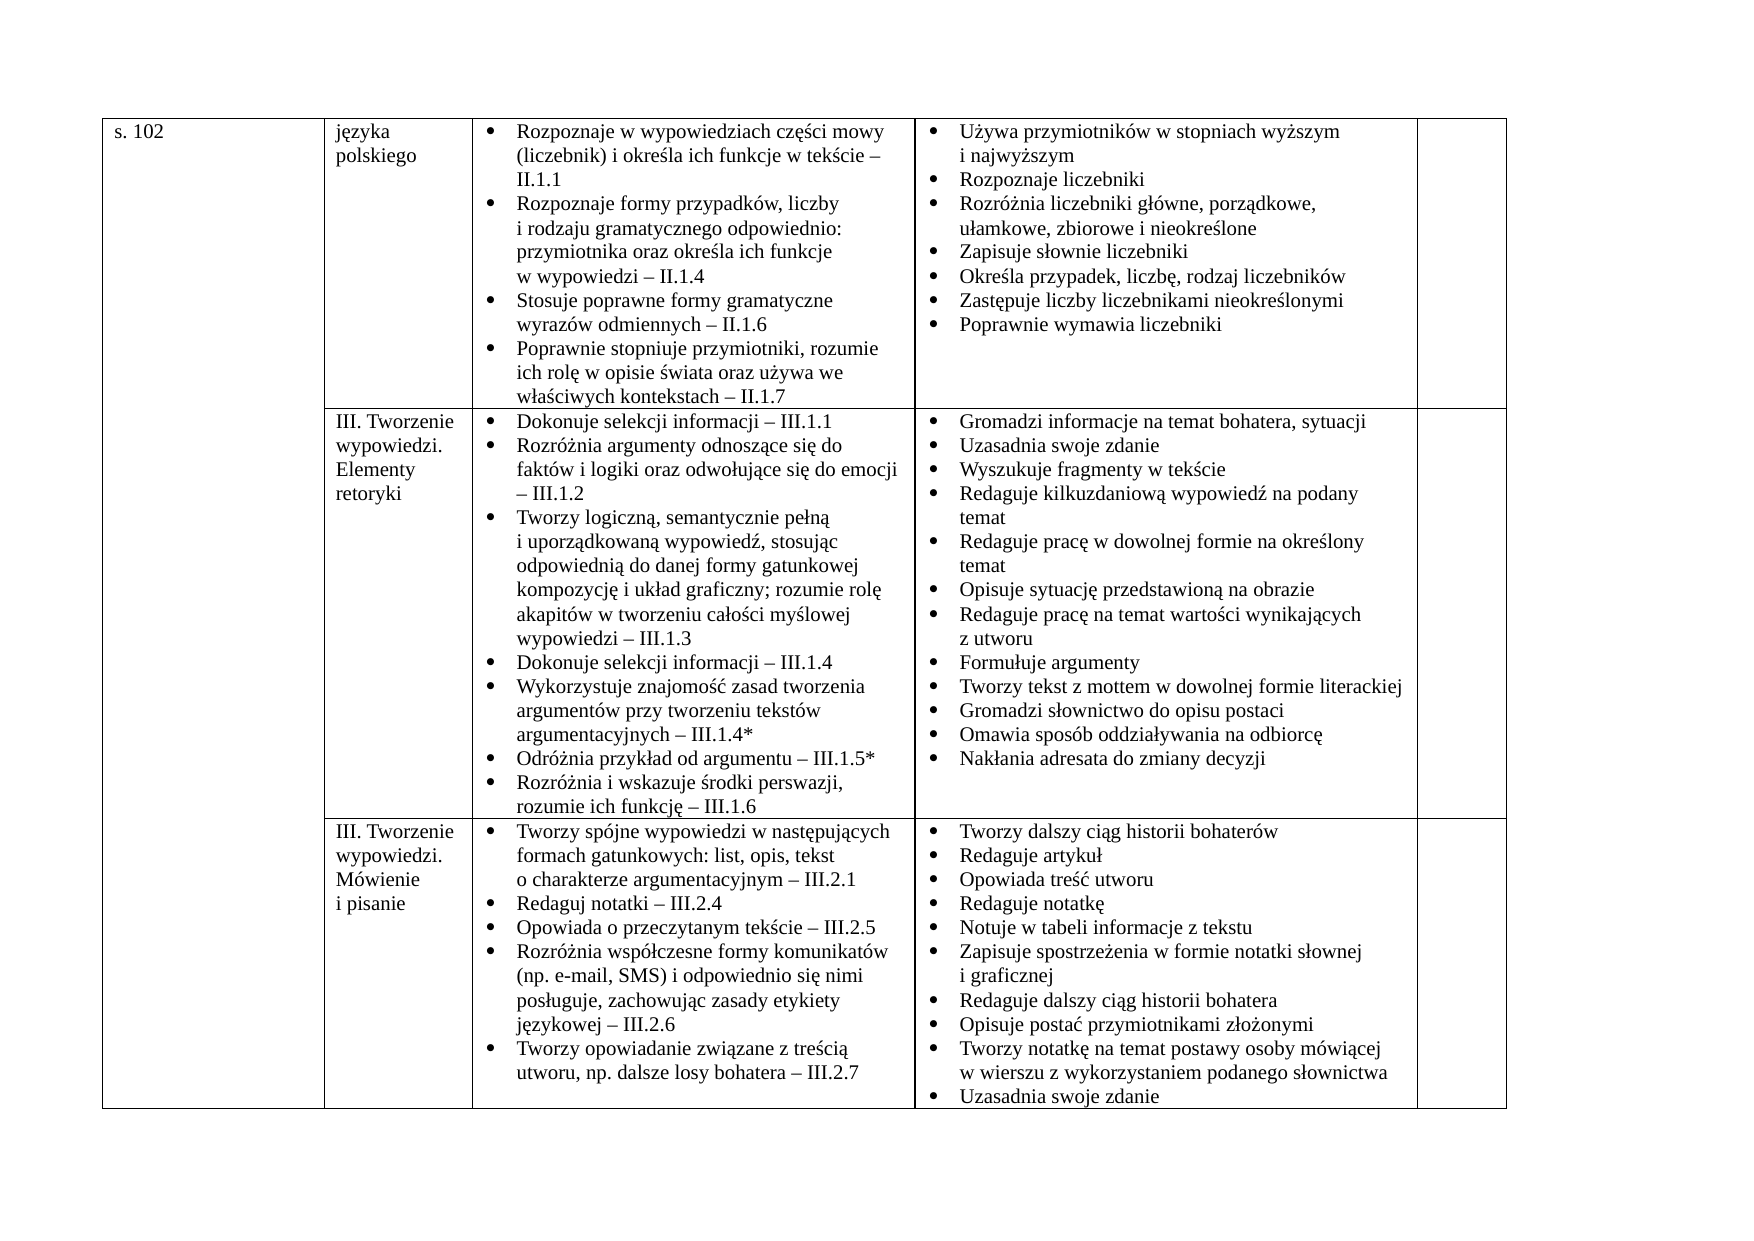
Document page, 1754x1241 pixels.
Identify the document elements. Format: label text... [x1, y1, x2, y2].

table_cell s. 102 [103, 119, 324, 1108]
table_cell Tworzy spójne wypowiedzi w następujących formach gatunkowych: list, opis, tekst o charakterze argumentacyjnym – III.2.1 Redaguj notatki – III.2.4 Opowiada o przeczytanym tekście – III.2.5 Rozróżnia współczesne formy komunikatów (np. e-mail, SMS) i odpowiednio się nimi posługuje, zachowując zasady etykiety językowej – III.2.6 Tworzy opowiadanie związane z treścią utworu, np. dalsze losy bohatera – III.2.7 [473, 819, 914, 1108]
table_cell Gromadzi informacje na temat bohatera, sytuacji Uzasadnia swoje zdanie Wyszukuje fragmenty w tekście Redaguje kilkuzdaniową wypowiedź na podany temat Redaguje pracę w dowolnej formie na określony temat Opisuje sytuację przedstawioną na obrazie Redaguje pracę na temat wartości wynikających z utworu Formułuje argumenty Tworzy tekst z mottem w dowolnej formie literackiej Gromadzi słownictwo do opisu postaci Omawia sposób oddziaływania na odbiorcę Nakłania adresata do zmiany decyzji [916, 409, 1417, 818]
table_cell Dokonuje selekcji informacji – III.1.1 Rozróżnia argumenty odnoszące się do faktów i logiki oraz odwołujące się do emocji – III.1.2 Tworzy logiczną, semantycznie pełną i uporządkowaną wypowiedź, stosując odpowiednią do danej formy gatunkowej kompozycję i układ graficzny; rozumie rolę akapitów w tworzeniu całości myślowej wypowiedzi – III.1.3 Dokonuje selekcji informacji – III.1.4 Wykorzystuje znajomość zasad tworzenia argumentów przy tworzeniu tekstów argumentacyjnych – III.1.4* Odróżnia przykład od argumentu – III.1.5* Rozróżnia i wskazuje środki perswazji, rozumie ich funkcję – III.1.6 [473, 409, 914, 818]
table_cell [1418, 819, 1506, 1108]
table_cell [1418, 409, 1506, 818]
table_cell języka polskiego [325, 119, 472, 408]
table_cell III. Tworzenie wypowiedzi. Mówienie i pisanie [325, 819, 472, 1108]
table_cell Rozpoznaje przymiotniki Określa przypadek, liczbę, rodzaj przymiotnika Stopniuje przymiotniki Używa przymiotników w stopniach wyższym i najwyższym Rozpoznaje liczebniki Rozróżnia liczebniki główne, porządkowe, ułamkowe, zbiorowe i nieokreślone Zapisuje słownie liczebniki Określa przypadek, liczbę, rodzaj liczebników Zastępuje liczby liczebnikami nieokreślonymi Poprawnie wymawia liczebniki [916, 119, 1417, 408]
table_cell [1418, 119, 1506, 408]
table_cell III. Tworzenie wypowiedzi. Elementy retoryki [325, 409, 472, 818]
table_cell Tworzy dalszy ciąg historii bohaterów Redaguje artykuł Opowiada treść utworu Redaguje notatkę Notuje w tabeli informacje z tekstu Zapisuje spostrzeżenia w formie notatki słownej i graficznej Redaguje dalszy ciąg historii bohatera Opisuje postać przymiotnikami złożonymi Tworzy notatkę na temat postawy osoby mówiącej w wierszu z wykorzystaniem podanego słownictwa Uzasadnia swoje zdanie Tworzy dalszy ciąg wypowiedzi bohatera Redaguje komentarz o charakterze argumentacyjnym Redaguje list do osoby dorosłej o charakterze argumentacyjnym [916, 819, 1417, 1108]
table_cell Rozpoznaje w wypowiedziach części mowy (przymiotnik) i określa ich funkcje w tekście – II.1.1 Rozpoznaje w wypowiedziach części mowy (liczebnik) i określa ich funkcje w tekście – II.1.1 Rozpoznaje formy przypadków, liczby i rodzaju gramatycznego odpowiednio: przymiotnika oraz określa ich funkcje w wypowiedzi – II.1.4 Stosuje poprawne formy gramatyczne wyrazów odmiennych – II.1.6 Poprawnie stopniuje przymiotniki, rozumie ich rolę w opisie świata oraz używa we właściwych kontekstach – II.1.7 [473, 119, 914, 408]
